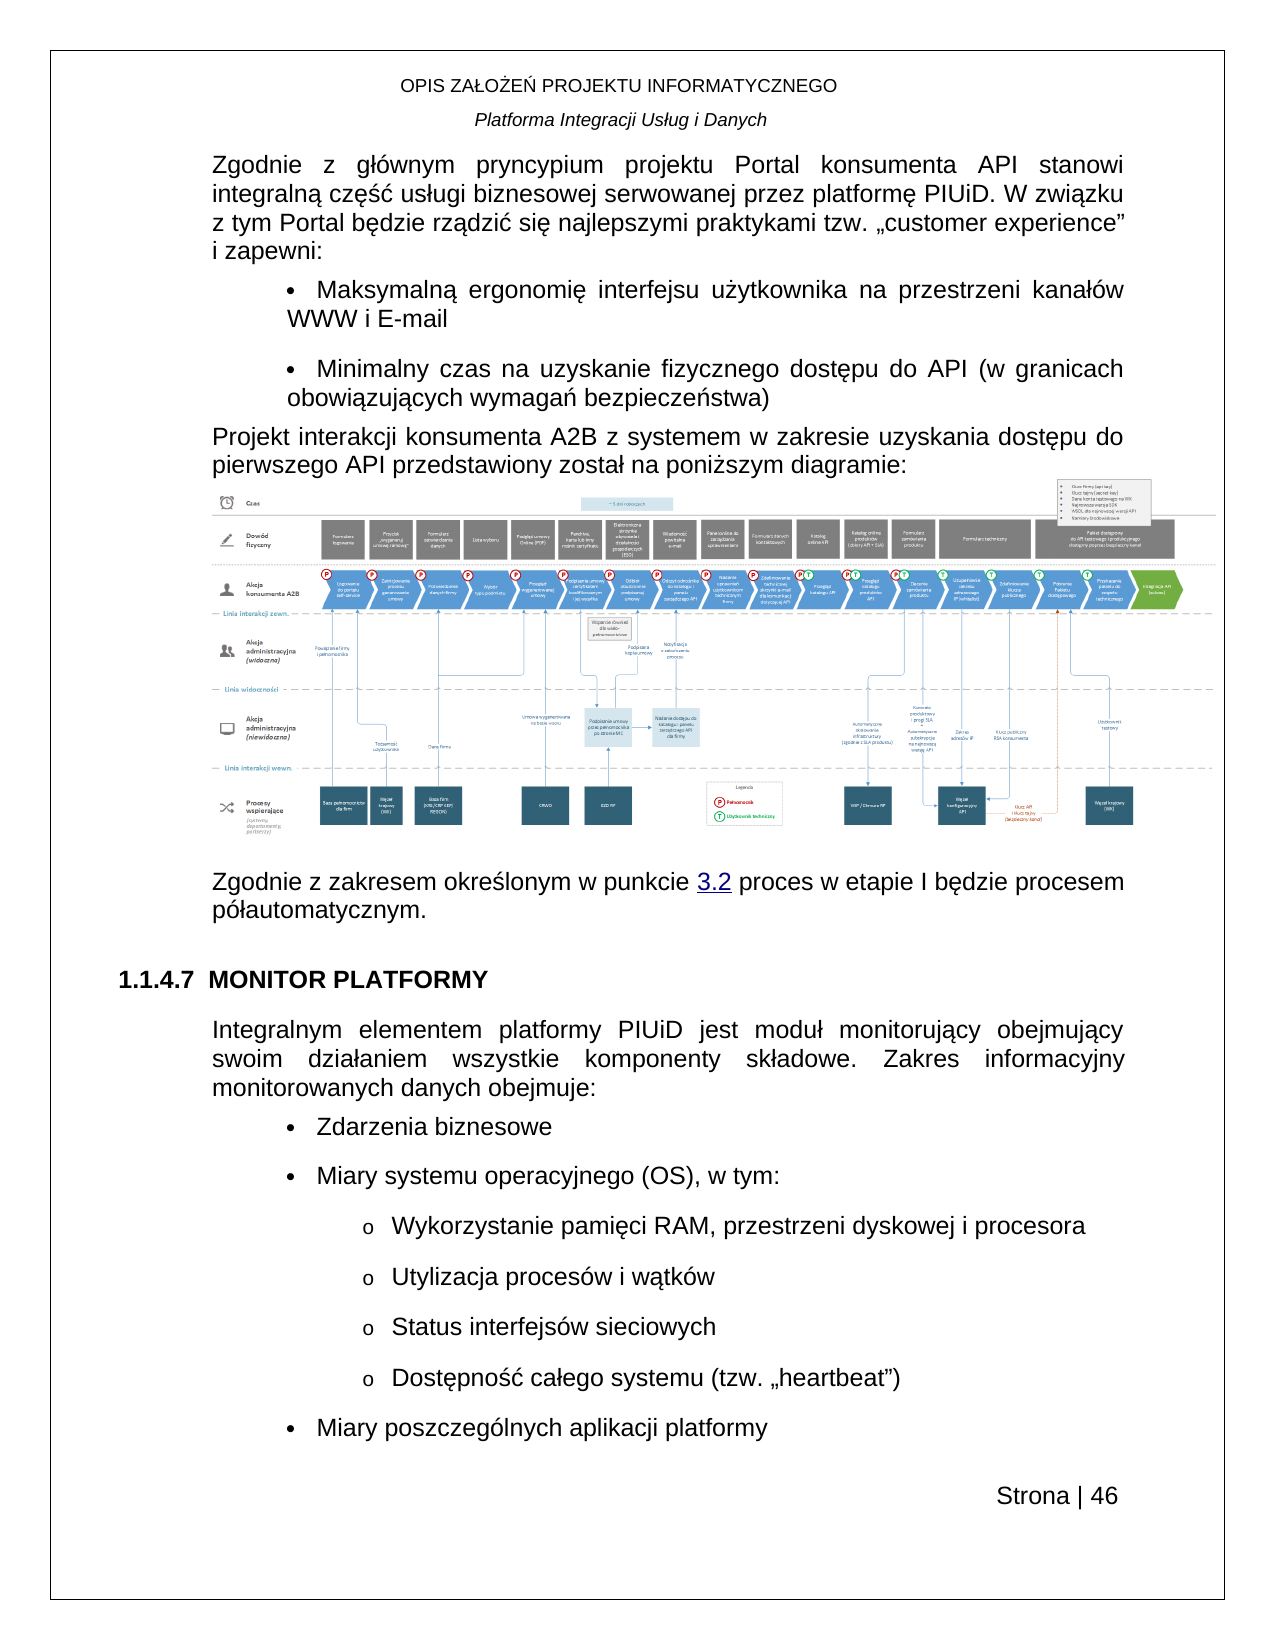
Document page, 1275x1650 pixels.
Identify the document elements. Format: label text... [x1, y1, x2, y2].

text Integralnym elementem platformy PIUiD jest moduł monitorujący obejmujący swoim działaniem wszystkie komponenty składowe. Zakres informacyjny monitorowanych danych obejmuje: [212, 1015, 1125, 1101]
list Miary systemu operacyjnego (OS), w tym: [287, 1161, 1125, 1190]
text Zgodnie z głównym pryncypium projektu Portal konsumenta API stanowi integralną część usługi biznesowej serwowanej przez platformę PIUiD. W związku z tym Portal będzie rządzić się najlepszymi praktykami tzw. „customer experience” i zapewni: [212, 150, 1125, 265]
text Projekt interakcji konsumenta A2B z systemem w zakresie uzyskania dostępu do pierwszego API przedstawiony został na poniższym diagramie: [212, 422, 1125, 479]
list Utylizacja procesów i wątków [362, 1261, 1125, 1291]
list Dostępność całego systemu (tzw. „heartbeat”) [362, 1362, 1125, 1392]
text Zgodnie z zakresem określonym w punkcie 3.2 proces w etapie I będzie procesem półautomatycznym. [212, 867, 1125, 924]
list Minimalny czas na uzyskanie fizycznego dostępu do API (w granicach obowiązujących wymagań bezpieczeństwa) [287, 354, 1125, 411]
list Miary poszczególnych aplikacji platformy [287, 1413, 1125, 1442]
subtitle Monitor platformy [118, 966, 1125, 994]
list Zdarzenia biznesowe [287, 1112, 1125, 1141]
list Maksymalną ergonomię interfejsu użytkownika na przestrzeni kanałów WWW i E-mail [287, 275, 1125, 333]
list Status interfejsów sieciowych [362, 1312, 1125, 1342]
list Wykorzystanie pamięci RAM, przestrzeni dyskowej i procesora [362, 1211, 1125, 1241]
